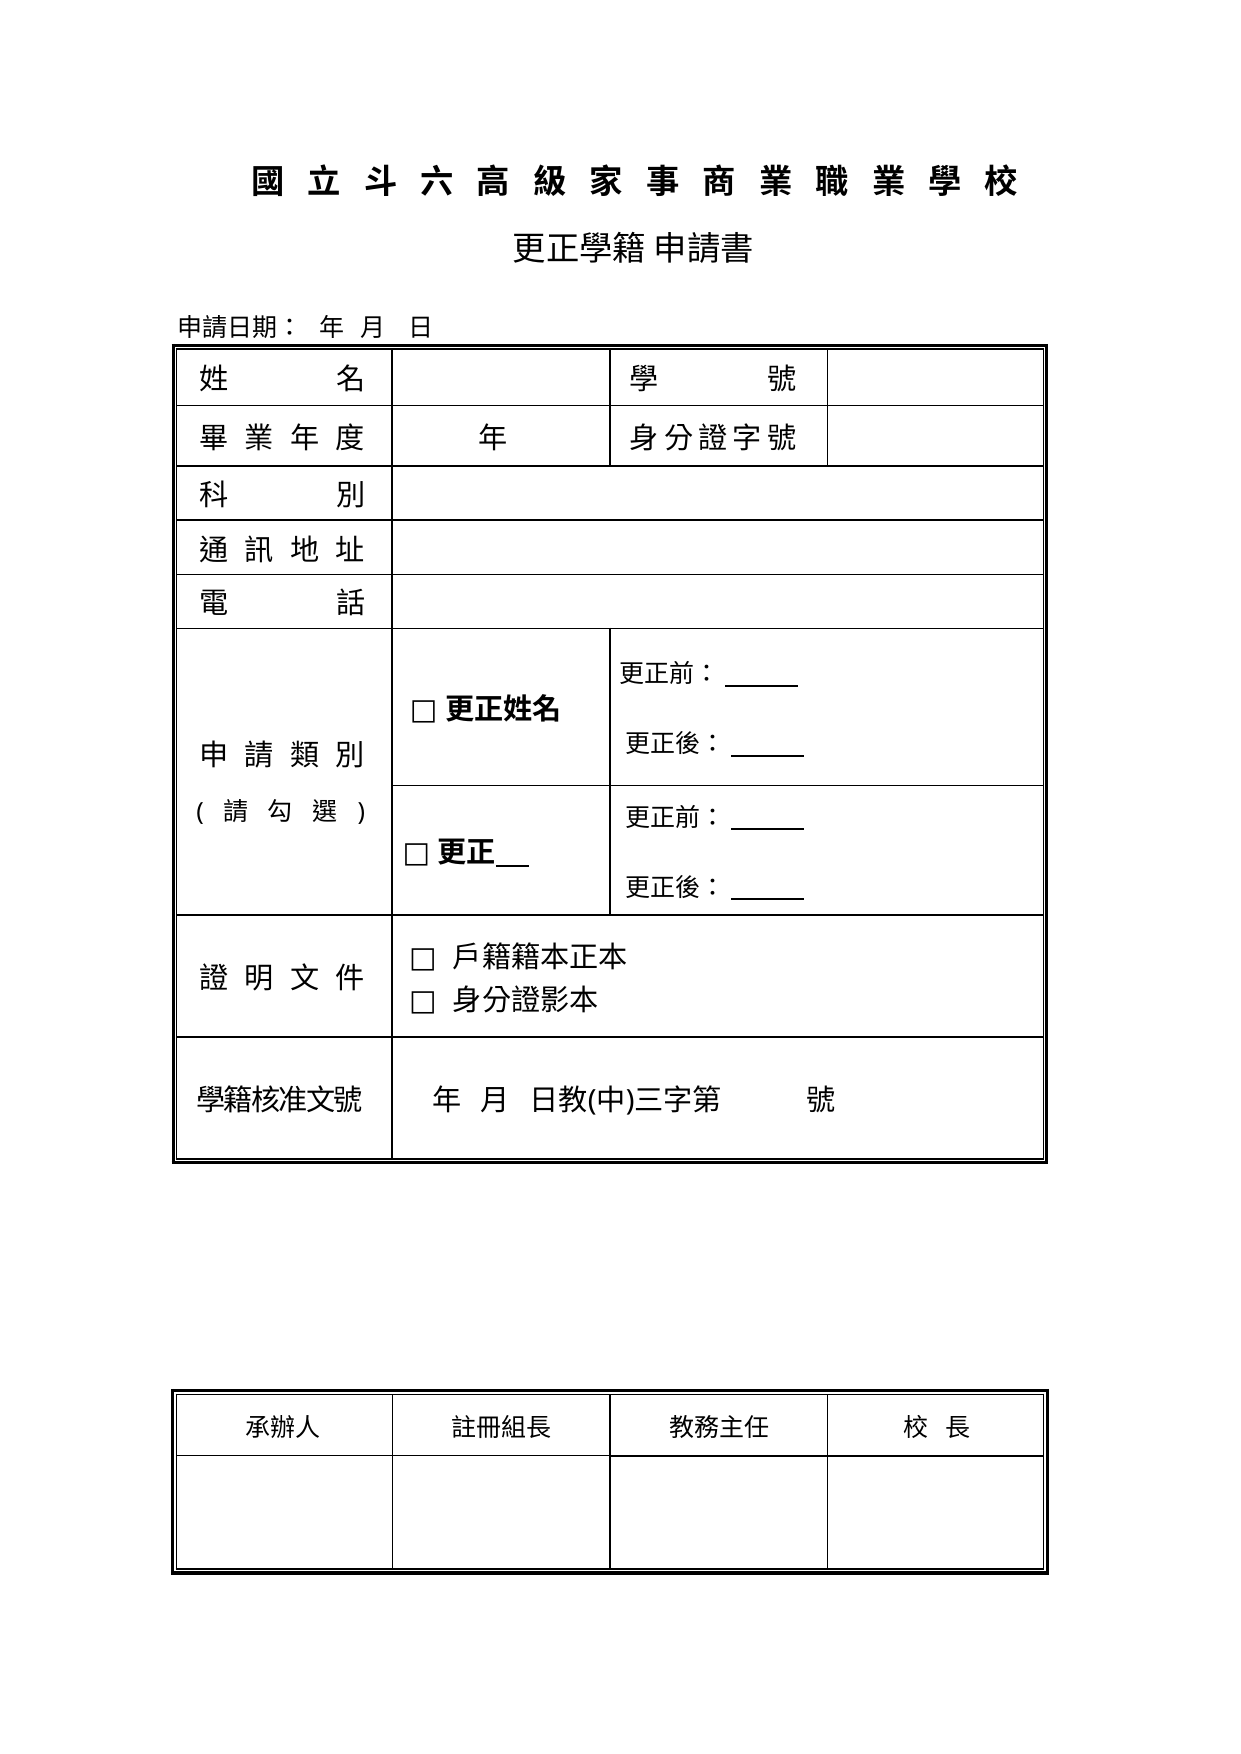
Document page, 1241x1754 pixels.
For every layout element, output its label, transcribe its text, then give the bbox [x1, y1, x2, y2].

table_cell 畢業年度 [177, 406, 391, 465]
table_cell 更正前： 更正後： [611, 786, 1043, 914]
table_header 校 長 [828, 1395, 1043, 1455]
table_cell [393, 1456, 609, 1568]
table_cell 身分證字號 [611, 406, 827, 465]
table_cell 戶籍籍本正本 身分證影本 [393, 916, 1043, 1036]
table_cell 年 月 日教(中)三字第 號 [393, 1038, 1043, 1158]
table_cell □ 更正姓名 [393, 629, 609, 785]
table_cell 年 [393, 406, 609, 465]
table_cell 科別 [177, 467, 391, 519]
table_header 學號 [611, 350, 827, 404]
table_cell [393, 467, 1043, 519]
text 更正學籍 申請書 [177, 222, 1063, 270]
table_cell □ 更正 [393, 786, 609, 914]
table_header 教務主任 [611, 1395, 827, 1455]
table_cell 申請類別 (請勾選) [177, 629, 391, 914]
table_header 承辦人 [177, 1395, 392, 1455]
table_cell 學籍核准文號 [177, 1038, 391, 1158]
table_cell [393, 575, 1043, 627]
table_cell 電話 [177, 575, 391, 627]
table_header 姓名 [177, 350, 391, 404]
table_cell 證明文件 [177, 916, 391, 1036]
table_header [828, 350, 1043, 404]
table_cell [828, 1457, 1043, 1568]
table_cell [611, 1457, 827, 1568]
table_cell 更正前： 更正後： [611, 629, 1043, 785]
table_cell 通訊地址 [177, 521, 391, 573]
table_header [393, 350, 609, 404]
text 國立斗六高級家事商業職業學校 [177, 155, 1019, 203]
text 申請日期： 年 月 日 [177, 308, 1063, 344]
table_header 註冊組長 [393, 1395, 609, 1455]
table_cell [177, 1456, 392, 1568]
table_cell [828, 406, 1043, 465]
table_cell [393, 521, 1043, 573]
